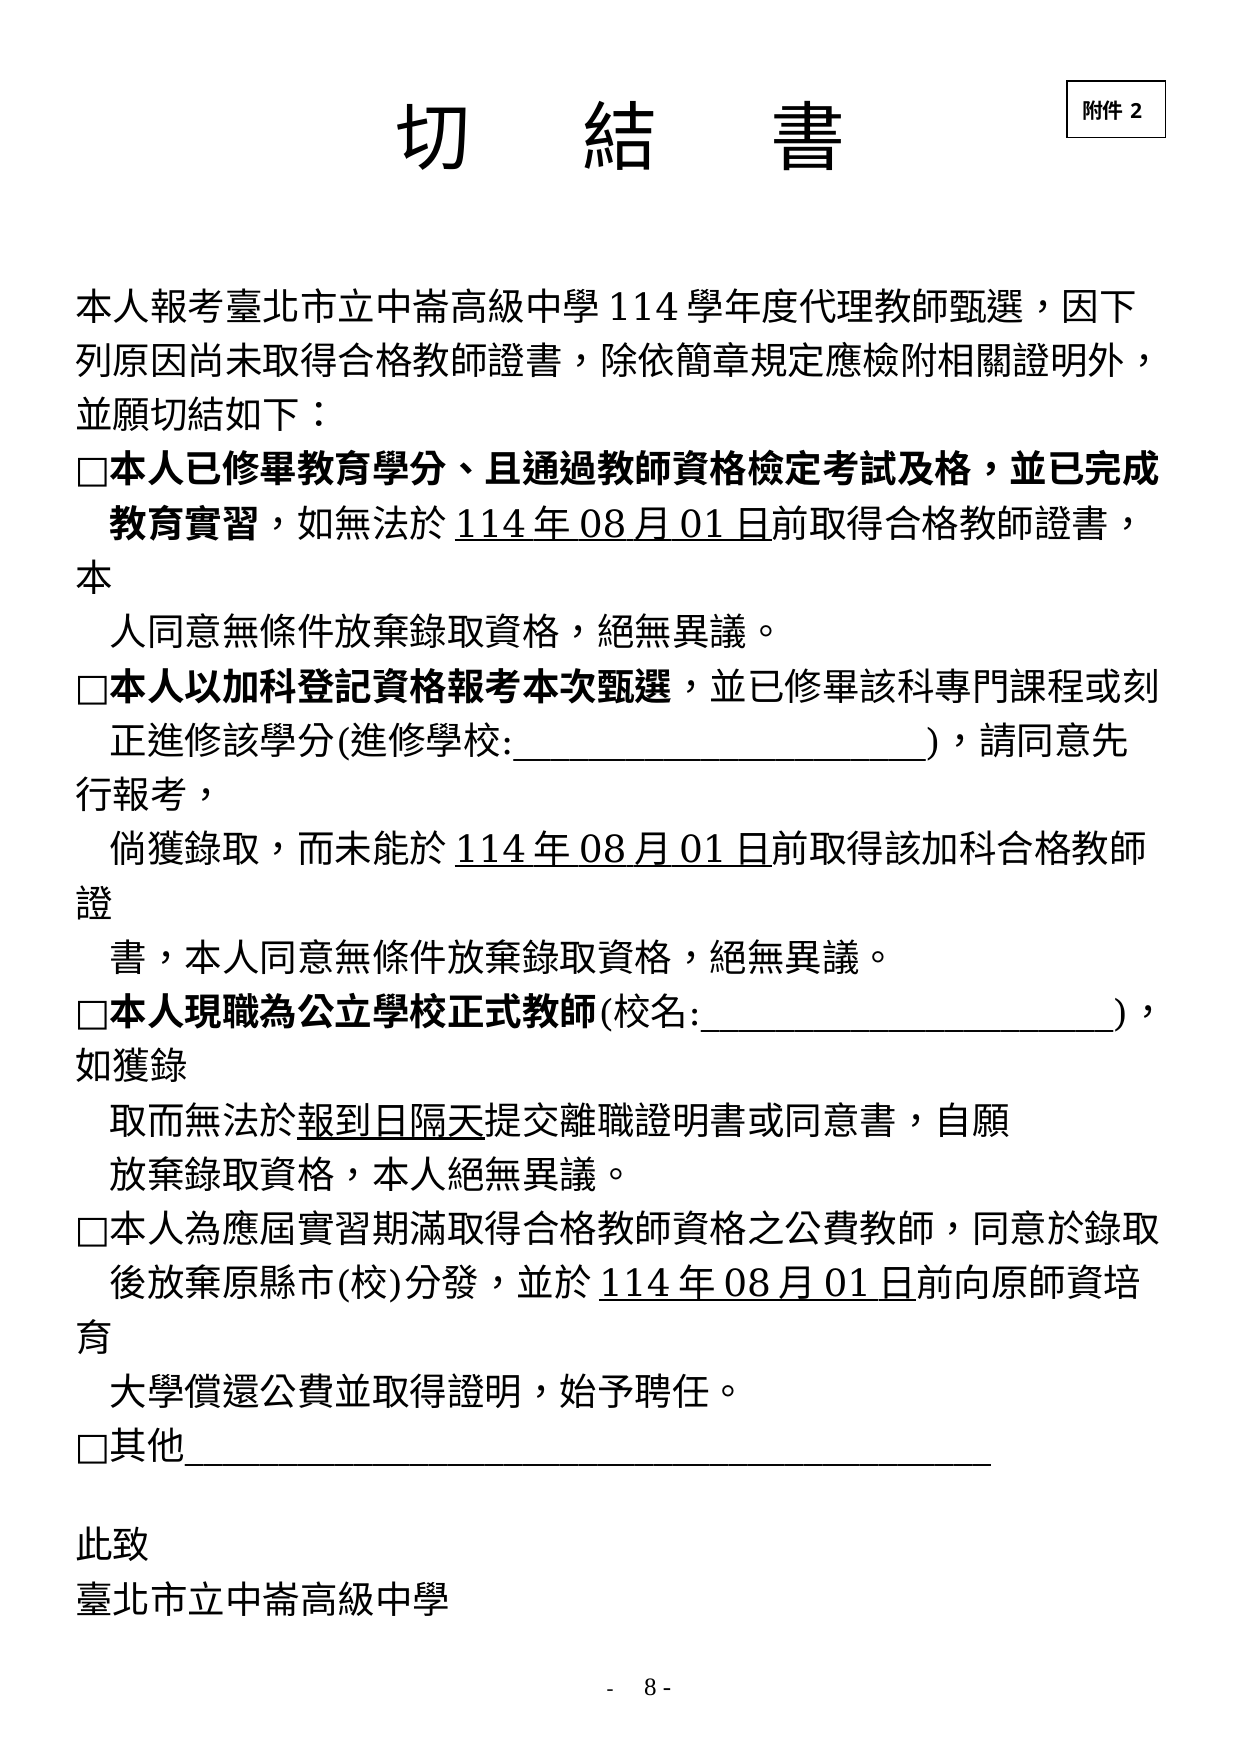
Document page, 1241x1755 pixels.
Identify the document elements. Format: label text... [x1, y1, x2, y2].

text □其他___________________________________________ [75, 1416, 1165, 1470]
text □本人已修畢教育學分、且通過教師資格檢定考試及格，並已完成 [75, 439, 1165, 493]
text 此致 [75, 1515, 1165, 1570]
text □本人現職為公立學校正式教師(校名:______________________)，如獲錄 [75, 982, 1165, 1091]
text □倘獲錄取，而未能於114年08月01日前取得該加科合格教師證 [75, 819, 1165, 928]
text □本人以加科登記資格報考本次甄選，並已修畢該科專門課程或刻 [75, 656, 1165, 711]
text 本人報考臺北市立中崙高級中學114學年度代理教師甄選，因下列原因尚未取得合格教師證書，除依簡章規定應檢附相關證明外，並願切結如下： [75, 276, 1165, 439]
text □大學償還公費並取得證明，始予聘任。 [75, 1362, 1165, 1416]
text □正進修該學分(進修學校:______________________)，請同意先行報考， [75, 711, 1165, 819]
text □取而無法於報到日隔天提交離職證明書或同意書，自願 [75, 1091, 1165, 1145]
text □書，本人同意無條件放棄錄取資格，絕無異議。 [75, 928, 1165, 982]
text □人同意無條件放棄錄取資格，絕無異議。 [75, 602, 1165, 656]
text 切 結 書 [75, 78, 1165, 186]
text □教育實習，如無法於114年08月01日前取得合格教師證書，本 [75, 493, 1165, 602]
text □本人為應屆實習期滿取得合格教師資格之公費教師，同意於錄取 [75, 1199, 1165, 1253]
text □後放棄原縣市(校)分發，並於114年08月01日前向原師資培育 [75, 1253, 1165, 1362]
text 臺北市立中崙高級中學 [75, 1570, 1165, 1624]
text □放棄錄取資格，本人絕無異議。 [75, 1145, 1165, 1199]
